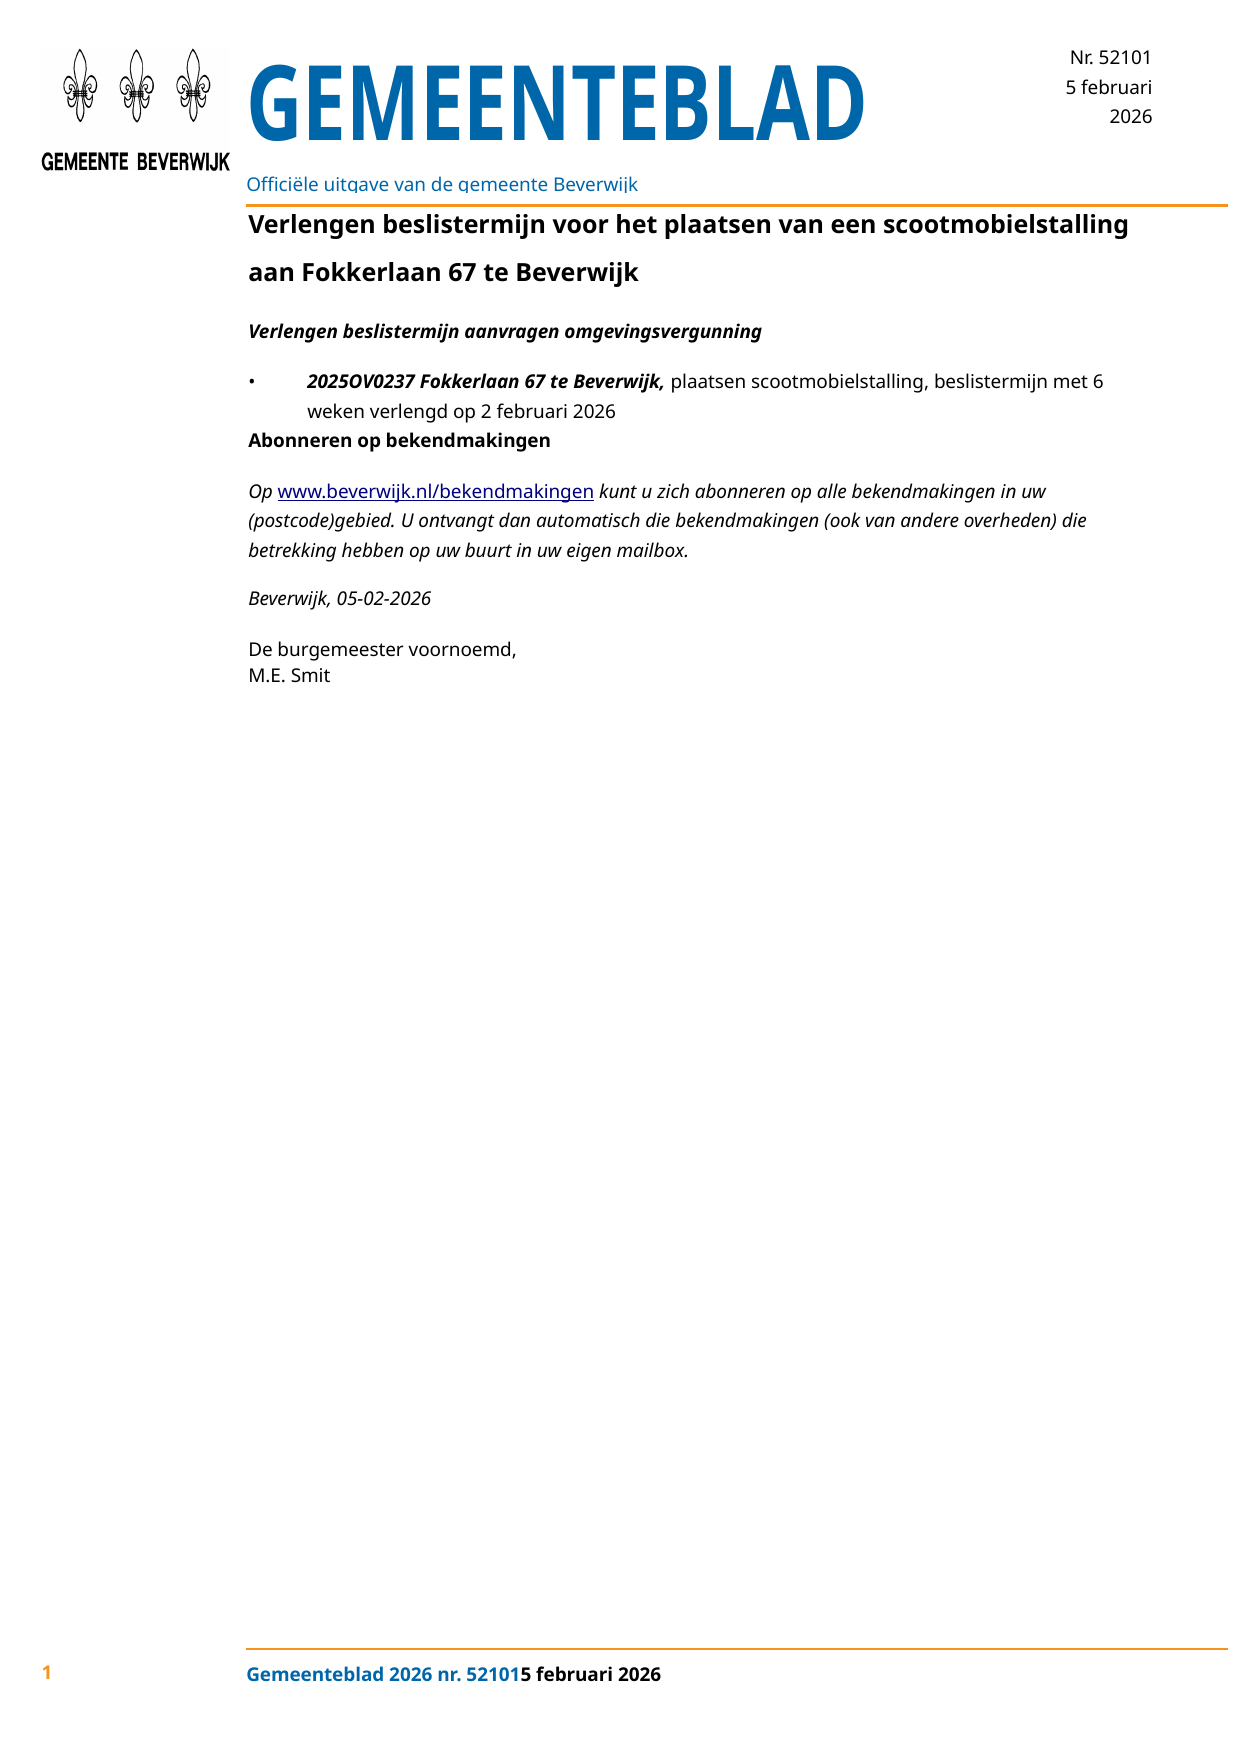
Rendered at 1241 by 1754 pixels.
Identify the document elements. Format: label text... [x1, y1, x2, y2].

text Verlengen beslistermijn voor het plaatsen van een scootmobielstalling aan Fokkerlaan 67 te Beverwijk [248, 207, 1152, 288]
text Beverwijk, 05-02-2026 [248, 585, 1152, 611]
list 2025OV0237 Fokkerlaan 67 te Beverwijk, plaatsen scootmobielstalling, beslistermijn met 6 weken verlengd op 2 februari 2026 [248, 368, 1152, 424]
text Op www.beverwijk.nl/bekendmakingen kunt u zich abonneren op alle bekendmakingen in uw (postcode)gebied. U ontvangt dan automatisch die bekendmakingen (ook van andere overheden) die betrekking hebben op uw buurt in uw eigen mailbox. [248, 478, 1152, 563]
text M.E. Smit [248, 662, 1152, 688]
picture [41, 47, 231, 172]
text De burgemeester voornoemd, [248, 636, 1152, 662]
text Verlengen beslistermijn aanvragen omgevingsvergunning [248, 318, 1152, 344]
text Abonneren op bekendmakingen [248, 427, 1152, 453]
